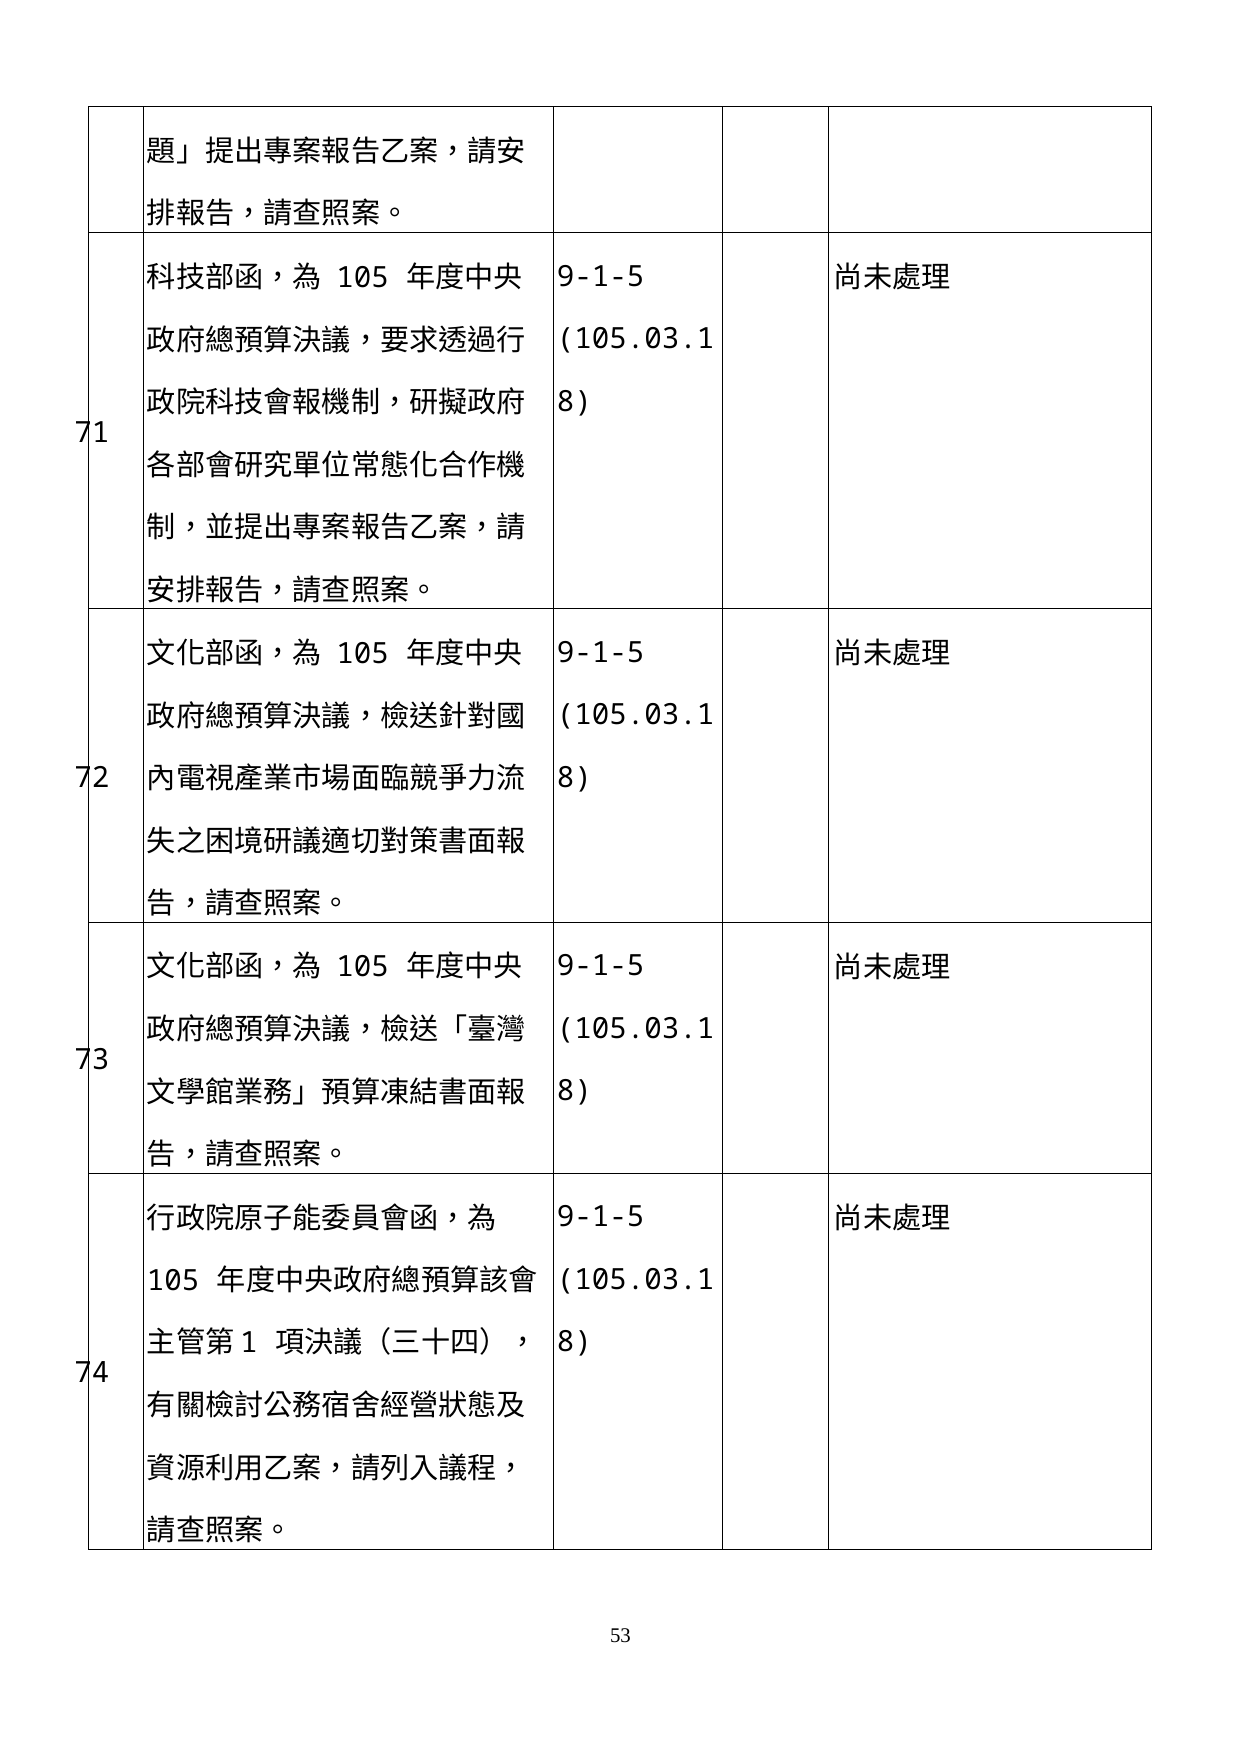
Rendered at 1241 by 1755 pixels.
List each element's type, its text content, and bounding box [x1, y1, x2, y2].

table_cell [723, 107, 828, 232]
table_cell 尚未處理 [829, 609, 1151, 922]
table_cell 尚未處理 [829, 233, 1151, 608]
table_cell 尚未處理 [829, 1174, 1151, 1549]
table_cell [829, 107, 1151, 232]
table_cell 9-1-5 (105.03.18) [554, 609, 722, 922]
table_cell 題」提出專案報告乙案，請安排報告，請查照案。 [144, 107, 553, 232]
table_cell 尚未處理 [829, 923, 1151, 1173]
table_cell [723, 923, 828, 1173]
table_cell 科技部函，為 105 年度中央政府總預算決議，要求透過行政院科技會報機制，研擬政府各部會研究單位常態化合作機制，並提出專案報告乙案，請安排報告，請查照案。 [144, 233, 553, 608]
table_cell [89, 107, 143, 232]
table_cell 文化部函，為 105 年度中央政府總預算決議，檢送針對國內電視產業市場面臨競爭力流失之困境研議適切對策書面報告，請查照案。 [144, 609, 553, 922]
table_cell [89, 609, 143, 922]
table_cell 9-1-5 (105.03.18) [554, 1174, 722, 1549]
table_cell [89, 923, 143, 1173]
table_cell [554, 107, 722, 232]
table_cell 行政院原子能委員會函，為 105 年度中央政府總預算該會主管第1 項決議（三十四），有關檢討公務宿舍經營狀態及資源利用乙案，請列入議程，請查照案。 [144, 1174, 553, 1549]
table_cell [723, 609, 828, 922]
table_cell [89, 233, 143, 608]
table_cell 文化部函，為 105 年度中央政府總預算決議，檢送「臺灣文學館業務」預算凍結書面報告，請查照案。 [144, 923, 553, 1173]
table_cell [89, 1174, 143, 1549]
table_cell [723, 1174, 828, 1549]
table_cell 9-1-5 (105.03.18) [554, 233, 722, 608]
table_cell 9-1-5 (105.03.18) [554, 923, 722, 1173]
table_cell [723, 233, 828, 608]
